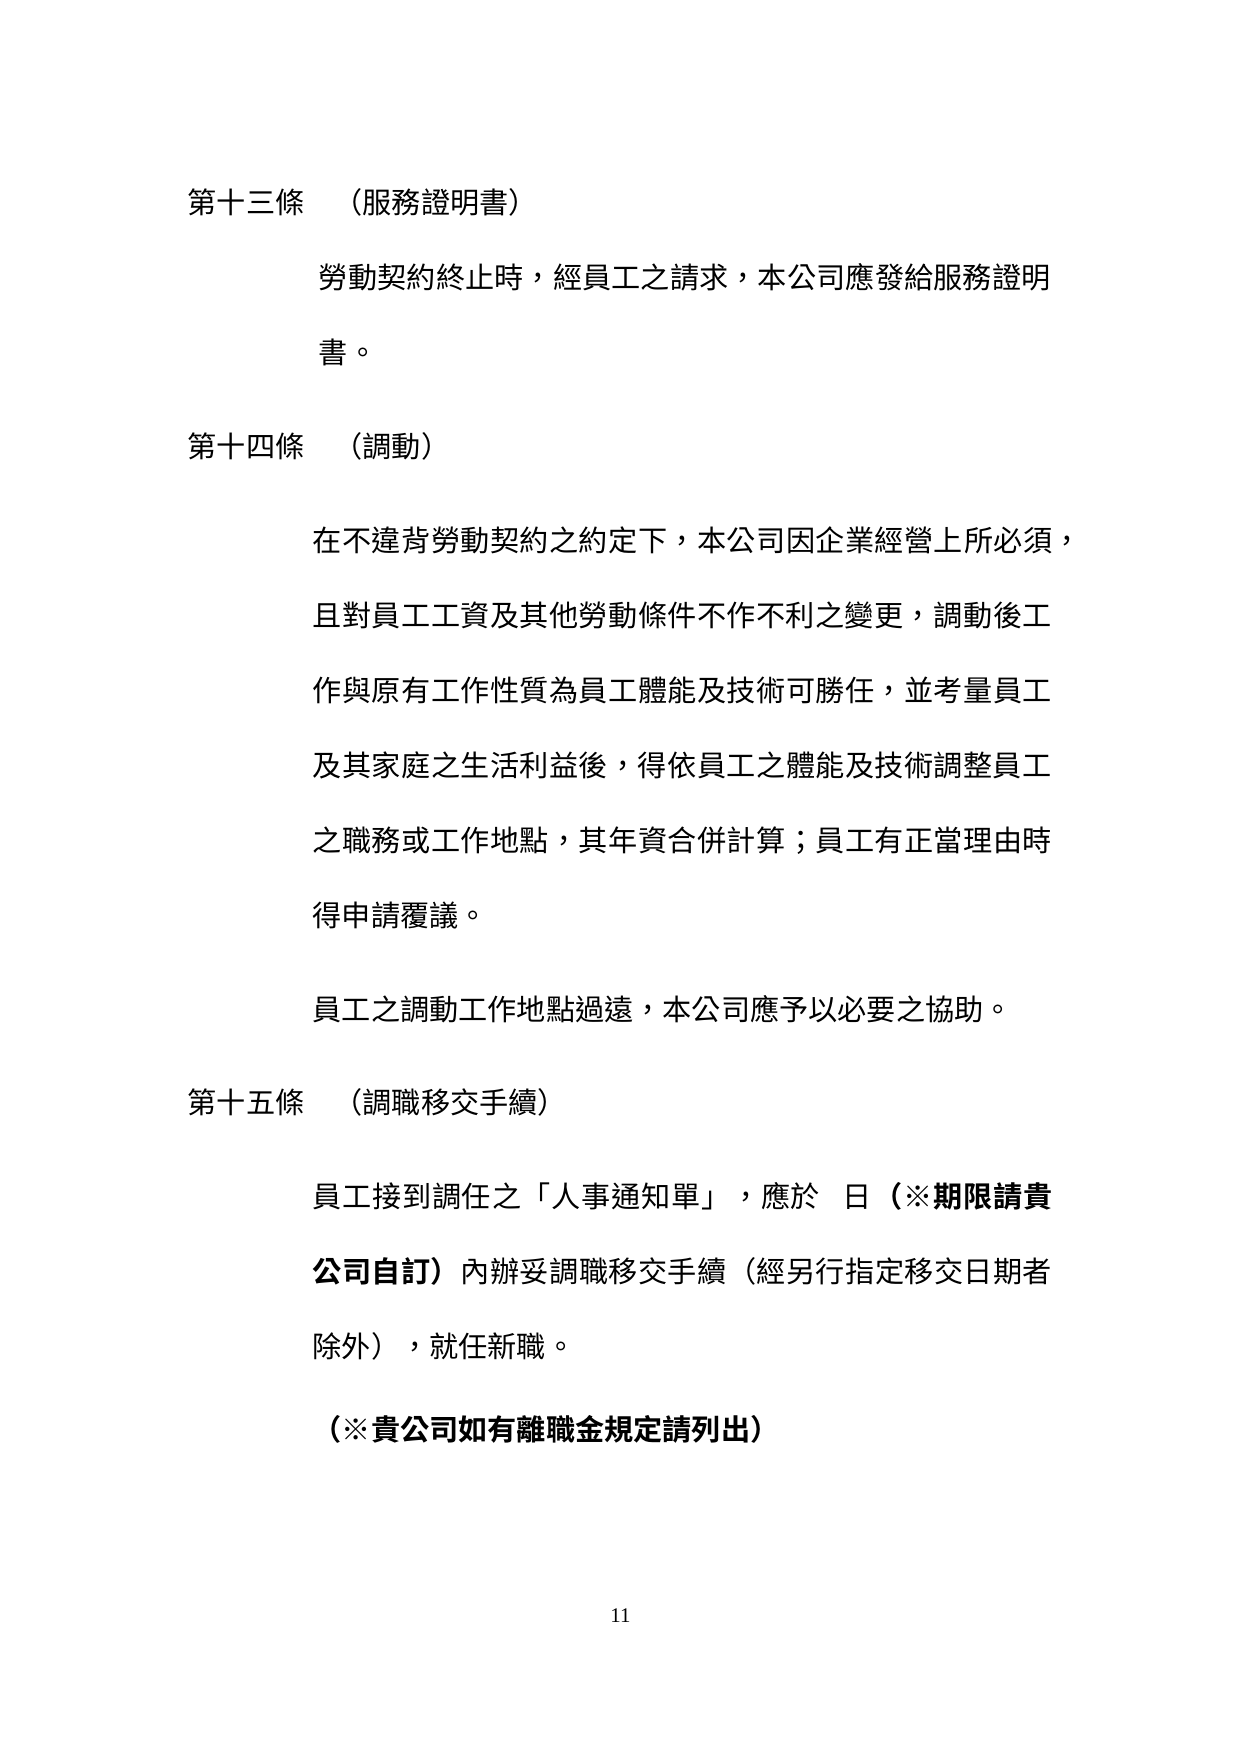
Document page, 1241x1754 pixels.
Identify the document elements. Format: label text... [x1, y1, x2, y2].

text 員工接到調任之「人事通知單」，應於 日（※期限請貴公司自訂）內辦妥調職移交手續（經另行指定移交日期者除外），就任新職。 [312, 1157, 1053, 1382]
text 在不違背勞動契約之約定下，本公司因企業經營上所必須，且對員工工資及其他勞動條件不作不利之變更，調動後工作與原有工作性質為員工體能及技術可勝任，並考量員工及其家庭之生活利益後，得依員工之體能及技術調整員工之職務或工作地點，其年資合併計算；員工有正當理由時，得申請覆議。 [312, 501, 1053, 951]
text 第十四條 （調動） [187, 407, 1053, 482]
text 第十五條 （調職移交手續） [187, 1064, 1053, 1139]
text （※貴公司如有離職金規定請列出） [312, 1390, 1053, 1465]
text 員工之調動工作地點過遠，本公司應予以必要之協助。 [312, 970, 1053, 1045]
text 第十三條 （服務證明書） 勞動契約終止時，經員工之請求，本公司應發給服務證明書。 [187, 164, 1053, 389]
